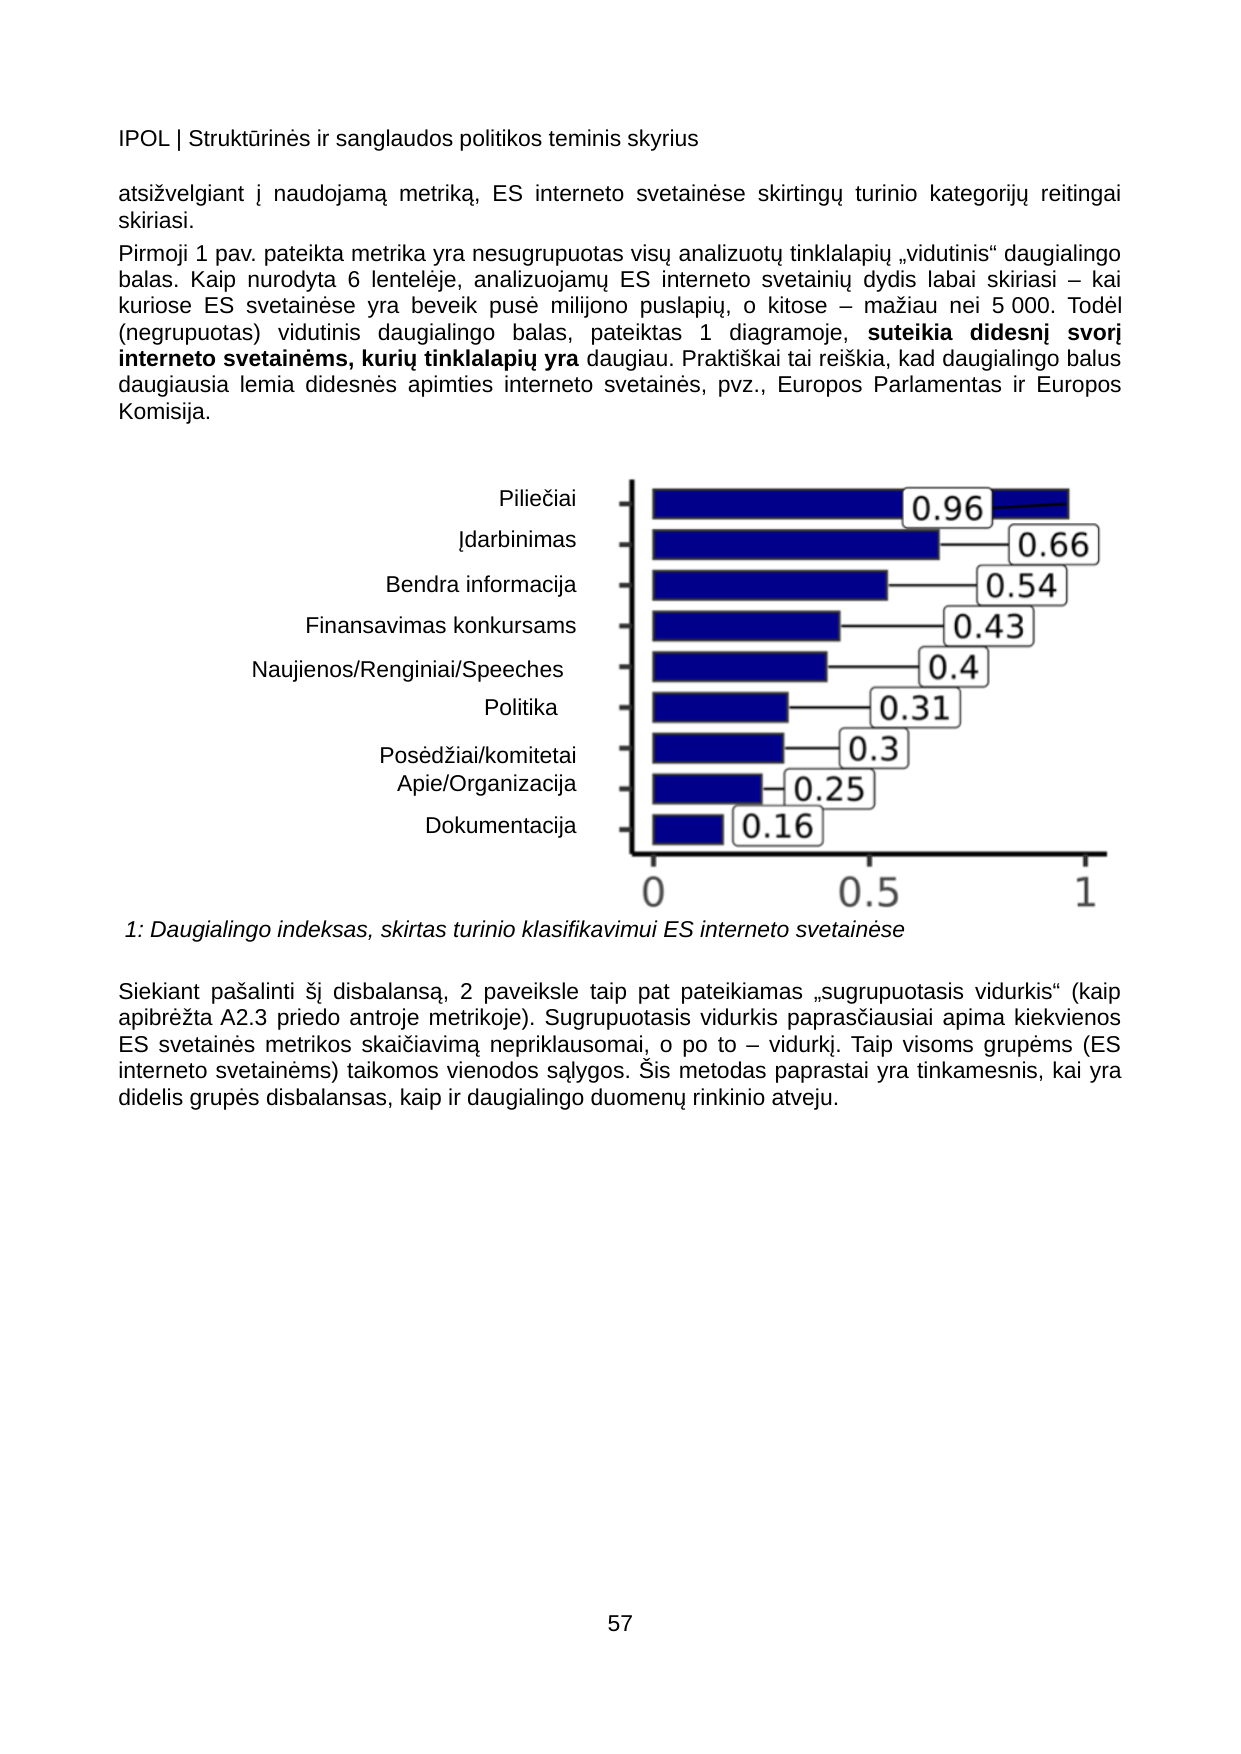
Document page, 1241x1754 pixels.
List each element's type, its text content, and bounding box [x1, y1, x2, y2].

text atsižvelgiant į naudojamą metriką, ES interneto svetainėse skirtingų turinio kategorijų reitingai skiriasi. [118, 180, 1122, 233]
text Pirmoji 1 pav. pateikta metrika yra nesugrupuotas visų analizuotų tinklalapių „vidutinis“ daugialingo balas. Kaip nurodyta 6 lentelėje, analizuojamų ES interneto svetainių dydis labai skiriasi – kai kuriose ES svetainėse yra beveik pusė milijono puslapių, o kitose – mažiau nei 5 000. Todėl (negrupuotas) vidutinis daugialingo balas, pateiktas 1 diagramoje, suteikia didesnį svorį interneto svetainėms, kurių tinklalapių yra daugiau. Praktiškai tai reiškia, kad daugialingo balus daugiausia lemia didesnės apimties interneto svetainės, pvz., Europos Parlamentas ir Europos Komisija. [118, 239, 1122, 424]
picture [614, 466, 1116, 917]
text 1: Daugialingo indeksas, skirtas turinio klasifikavimui ES interneto svetainėse [118, 479, 1074, 943]
text Siekiant pašalinti šį disbalansą, 2 paveiksle taip pat pateikiamas „sugrupuotasis vidurkis“ (kaip apibrėžta A2.3 priedo antroje metrikoje). Sugrupuotasis vidurkis paprasčiausiai apima kiekvienos ES svetainės metrikos skaičiavimą nepriklausomai, o po to – vidurkį. Taip visoms grupėms (ES interneto svetainėms) taikomos vienodos sąlygos. Šis metodas paprastai yra tinkamesnis, kai yra didelis grupės disbalansas, kaip ir daugialingo duomenų rinkinio atveju. [118, 978, 1122, 1110]
